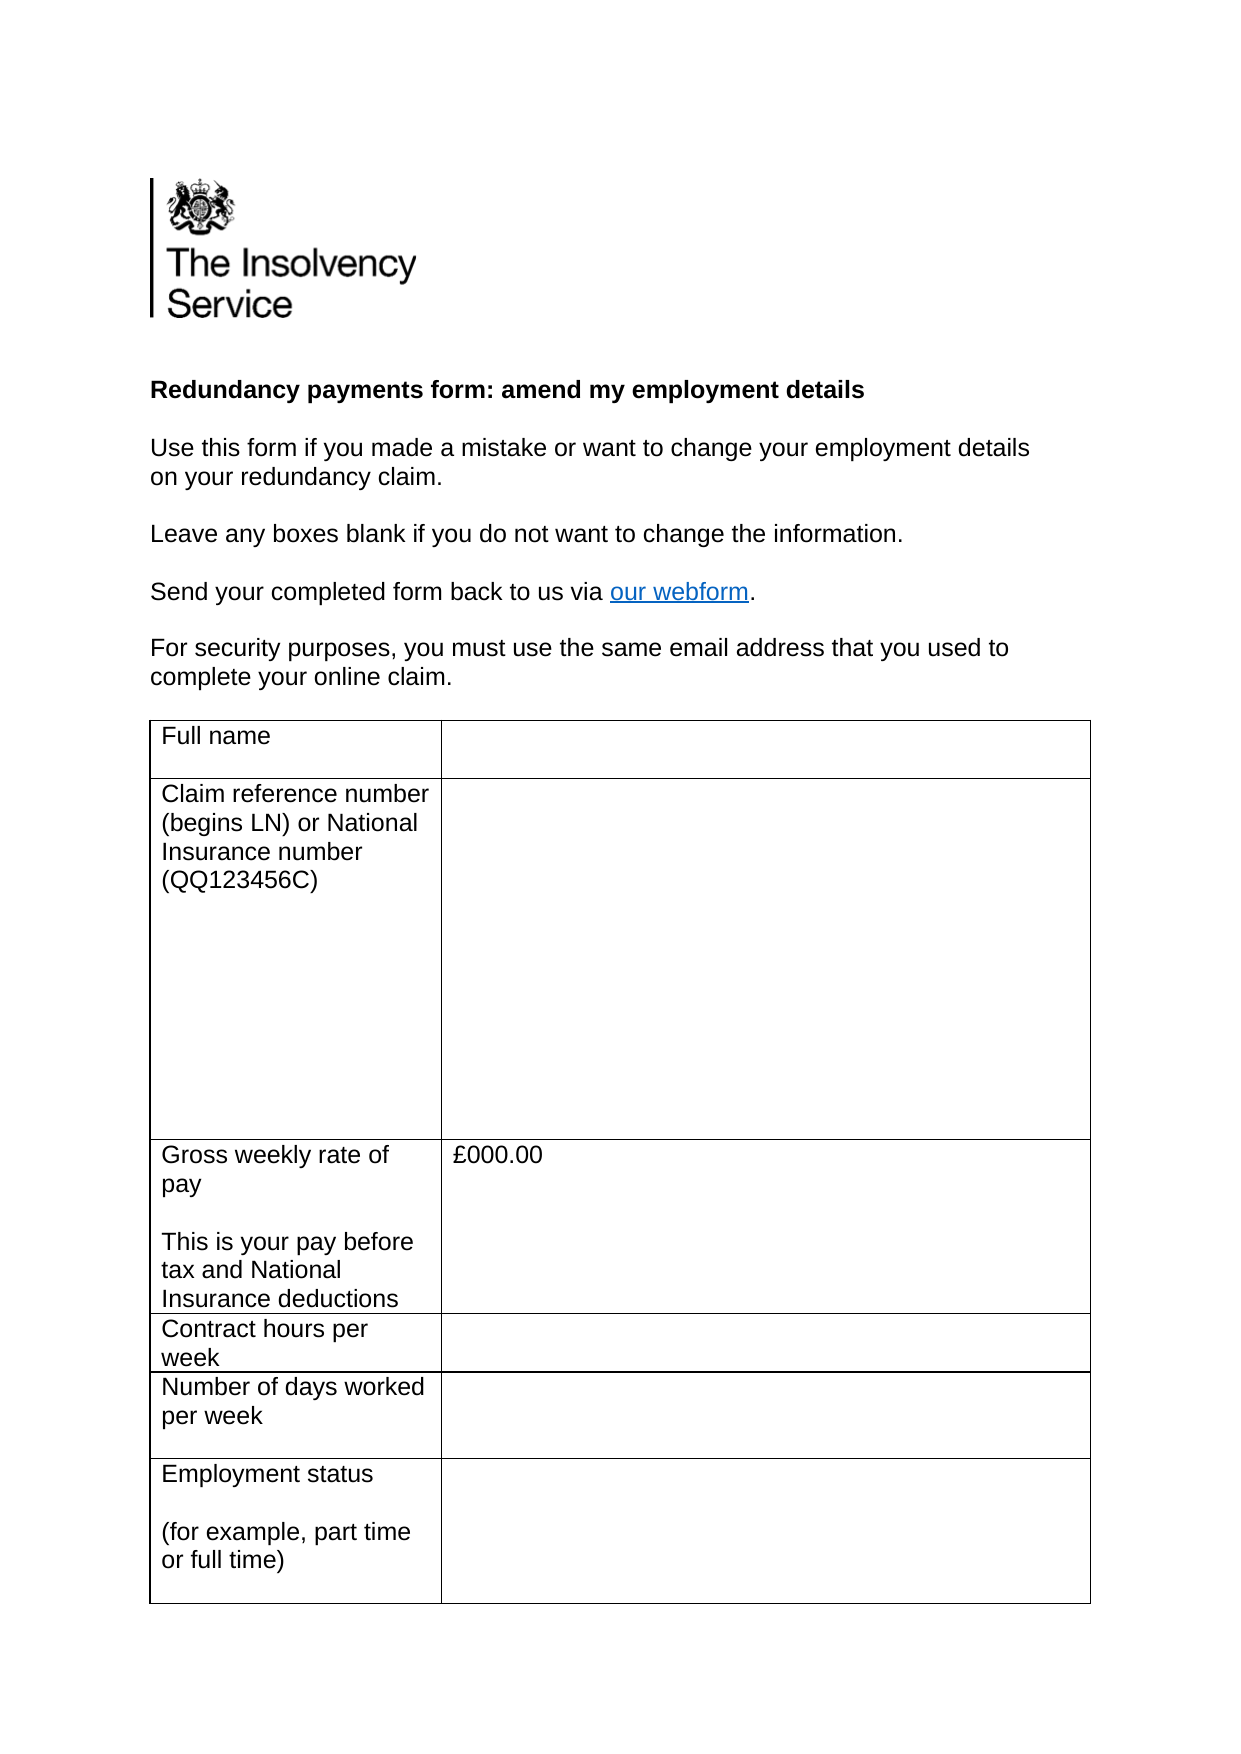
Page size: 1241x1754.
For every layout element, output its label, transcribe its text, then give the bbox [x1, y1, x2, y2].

text Send your completed form back to us via our webform. [150, 577, 1090, 605]
table_cell [442, 1373, 1090, 1458]
table_cell Employment status (for example, part time or full time) [151, 1459, 441, 1603]
table_cell Claim reference number (begins LN) or National Insurance number (QQ123456C) [151, 779, 441, 1139]
table_cell [442, 1459, 1090, 1603]
table_header [442, 721, 1090, 778]
text Redundancy payments form: amend my employment details [150, 375, 1046, 404]
text For security purposes, you must use the same email address that you used to complete your online claim. [150, 633, 1090, 691]
table_cell Number of days worked per week [151, 1373, 441, 1458]
text Use this form if you made a mistake or want to change your employment details on your redundancy claim. [150, 433, 1046, 490]
table_cell [442, 779, 1090, 1139]
text Leave any boxes blank if you do not want to change the information. [150, 519, 1046, 548]
table_cell [442, 1314, 1090, 1371]
table_cell £000.00 [442, 1140, 1090, 1313]
table_cell Contract hours per week [151, 1314, 441, 1371]
table_header Full name [151, 721, 441, 778]
table_cell Gross weekly rate of pay This is your pay before tax and National Insurance deductions [151, 1140, 441, 1313]
